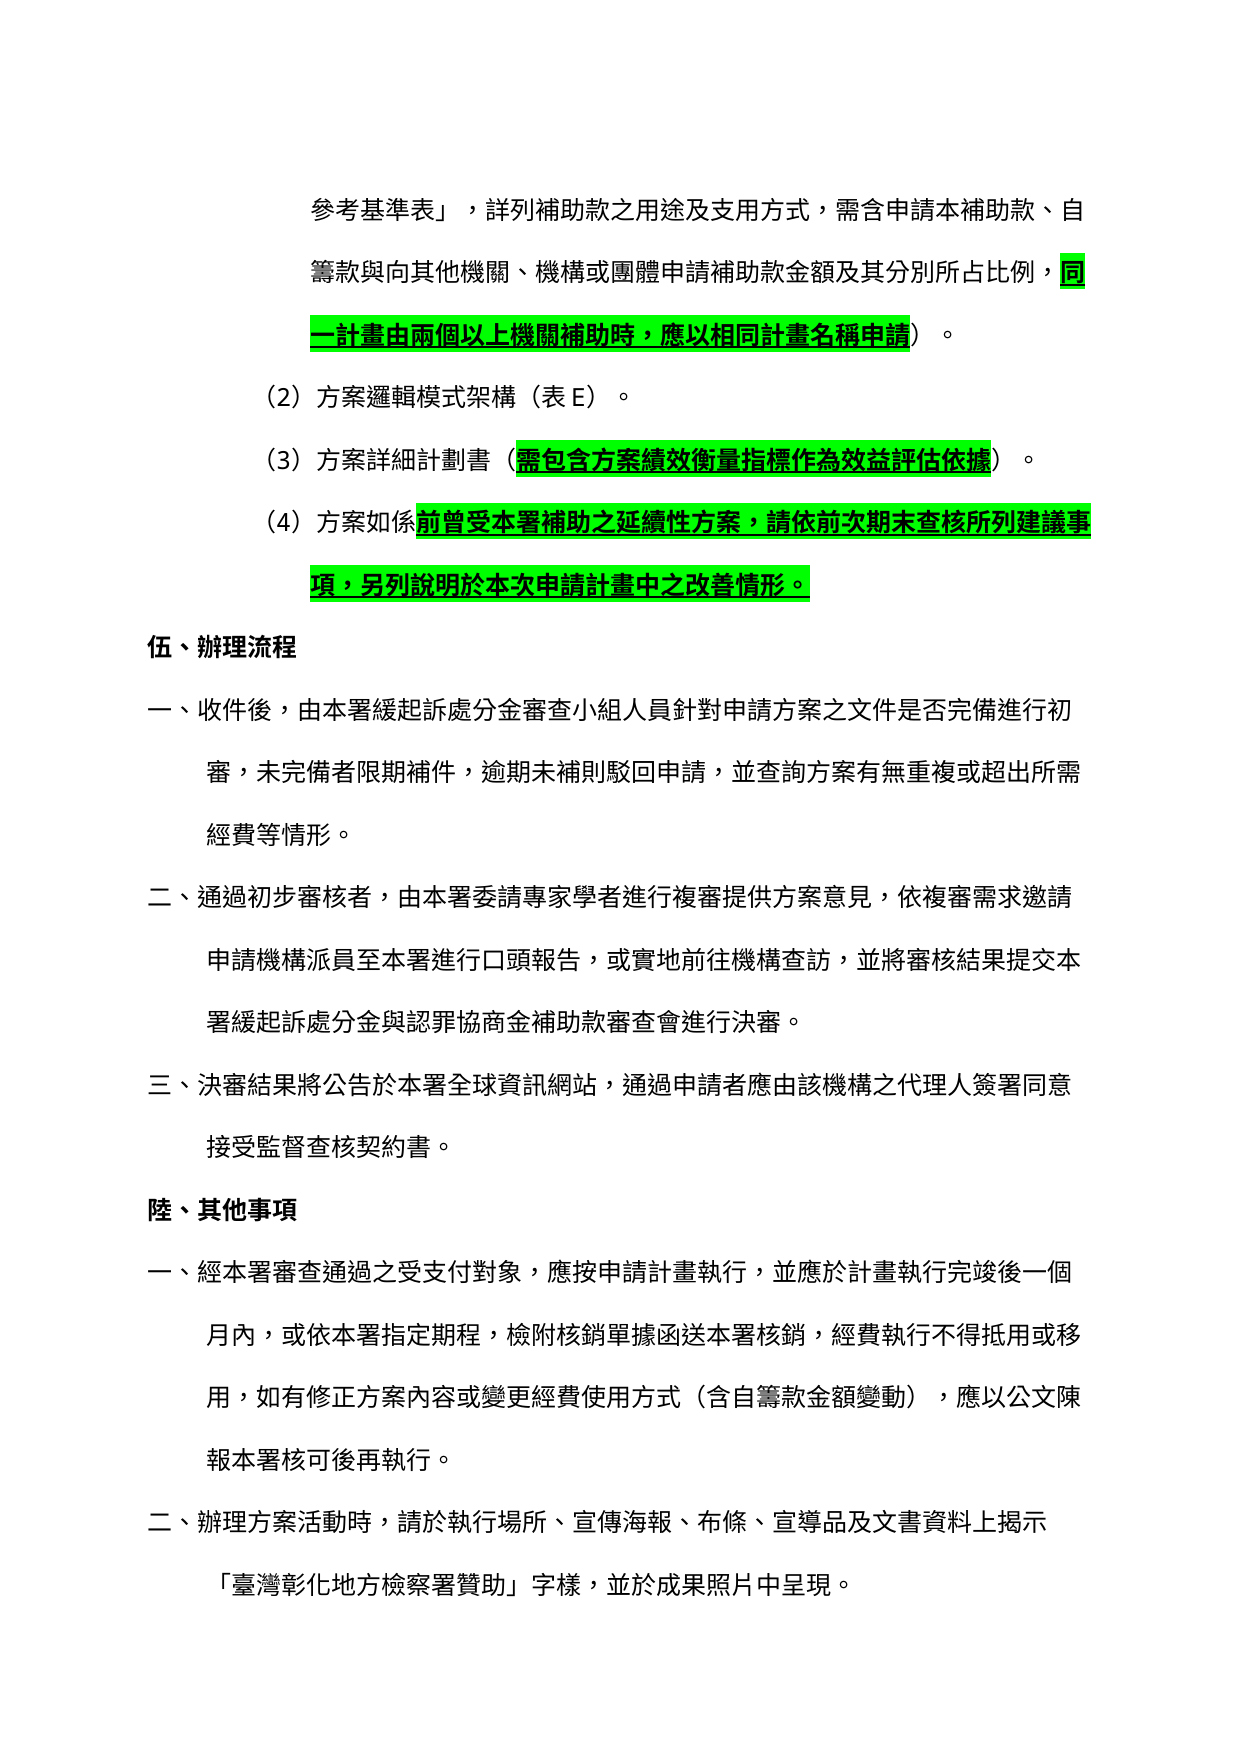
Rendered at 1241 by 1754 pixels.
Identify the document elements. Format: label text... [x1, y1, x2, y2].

text （2）方案邏輯模式架構（表E）。 [251, 354, 1093, 417]
text （4）方案如係前曾受本署補助之延續性方案，請依前次期末查核所列建議事項，另列說明於本次申請計畫中之改善情形。 [251, 479, 1093, 604]
text 二、辦理方案活動時，請於執行場所、宣傳海報、布條、宣導品及文書資料上揭示「臺灣彰化地方檢察署贊助」字樣，並於成果照片中呈現。 [148, 1479, 1093, 1604]
text 二、通過初步審核者，由本署委請專家學者進行複審提供方案意見，依複審需求邀請申請機構派員至本署進行口頭報告，或實地前往機構查訪，並將審核結果提交本署緩起訴處分金與認罪協商金補助款審查會進行決審。 [148, 854, 1093, 1042]
text 陸、其他事項 [148, 1167, 1093, 1229]
text 一、經本署審查通過之受支付對象，應按申請計畫執行，並應於計畫執行完竣後一個月內，或依本署指定期程，檢附核銷單據函送本署核銷，經費執行不得抵用或移用，如有修正方案內容或變更經費使用方式（含自籌款金額變動），應以公文陳報本署核可後再執行。 [148, 1229, 1093, 1479]
text 參考基準表」，詳列補助款之用途及支用方式，需含申請本補助款、自籌款與向其他機關、機構或團體申請補助款金額及其分別所占比例，同一計畫由兩個以上機關補助時，應以相同計畫名稱申請）。 [251, 167, 1093, 354]
text 一、收件後，由本署緩起訴處分金審查小組人員針對申請方案之文件是否完備進行初審，未完備者限期補件，逾期未補則駁回申請，並查詢方案有無重複或超出所需經費等情形。 [148, 667, 1093, 854]
text 伍、辦理流程 [148, 604, 1093, 667]
text 三、決審結果將公告於本署全球資訊網站，通過申請者應由該機構之代理人簽署同意接受監督查核契約書。 [148, 1042, 1093, 1167]
text （3）方案詳細計劃書（需包含方案績效衡量指標作為效益評估依據）。 [251, 417, 1093, 479]
